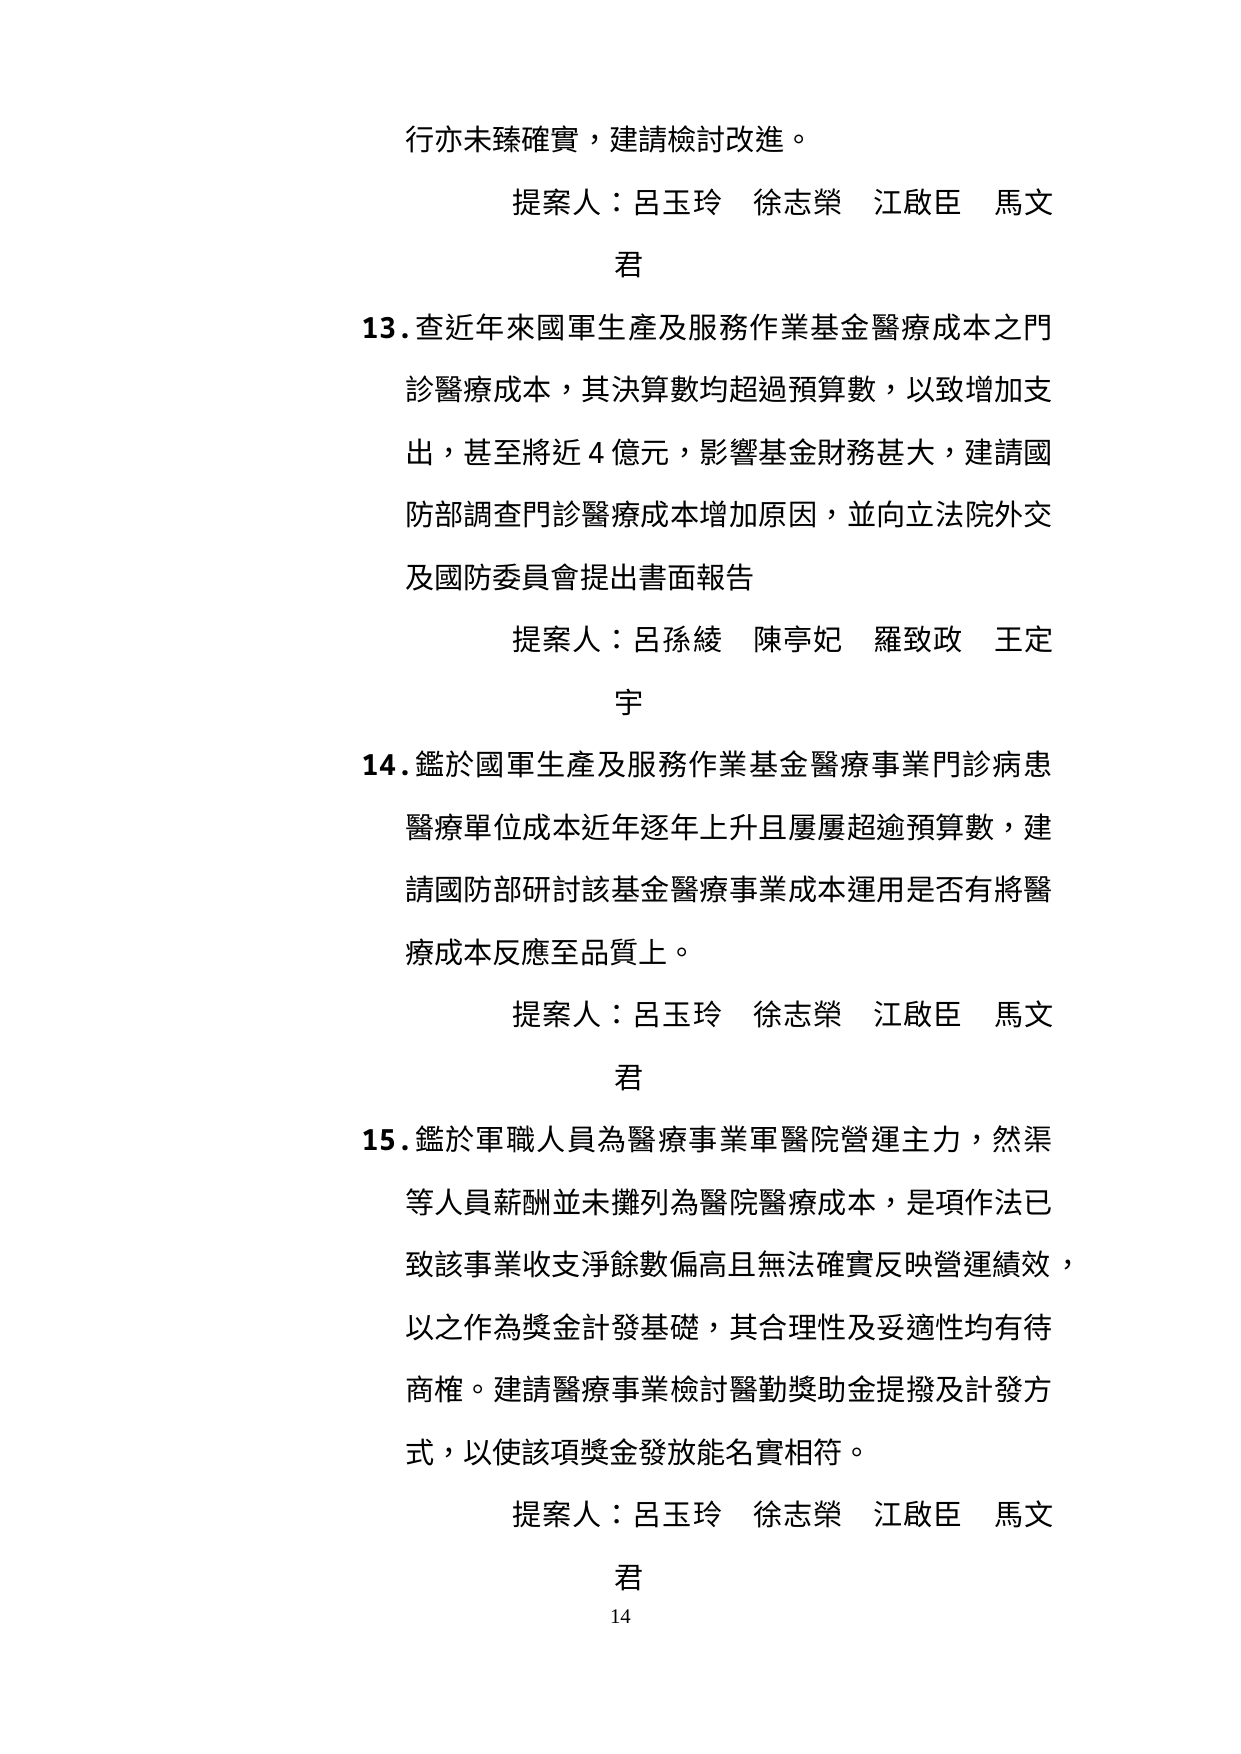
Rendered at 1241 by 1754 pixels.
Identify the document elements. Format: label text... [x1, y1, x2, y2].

text 行亦未臻確實，建請檢討改進。 [361, 96, 1053, 159]
text 13.查近年來國軍生產及服務作業基金醫療成本之門診醫療成本，其決算數均超過預算數，以致增加支出，甚至將近4億元，影響基金財務甚大，建請國防部調查門診醫療成本增加原因，並向立法院外交及國防委員會提出書面報告 [361, 284, 1053, 596]
text 提案人：呂玉玲 徐志榮 江啟臣 馬文君 [512, 1471, 1053, 1596]
text 提案人：呂玉玲 徐志榮 江啟臣 馬文君 [512, 971, 1053, 1096]
text 14.鑑於國軍生產及服務作業基金醫療事業門診病患醫療單位成本近年逐年上升且屢屢超逾預算數，建請國防部研討該基金醫療事業成本運用是否有將醫療成本反應至品質上。 [361, 721, 1053, 971]
text 提案人：呂玉玲 徐志榮 江啟臣 馬文君 [512, 159, 1053, 284]
text 15.鑑於軍職人員為醫療事業軍醫院營運主力，然渠等人員薪酬並未攤列為醫院醫療成本，是項作法已致該事業收支淨餘數偏高且無法確實反映營運績效，以之作為獎金計發基礎，其合理性及妥適性均有待商榷。建請醫療事業檢討醫勤獎助金提撥及計發方式，以使該項獎金發放能名實相符。 [361, 1096, 1053, 1471]
text 提案人：呂孫綾 陳亭妃 羅致政 王定宇 [512, 596, 1053, 721]
